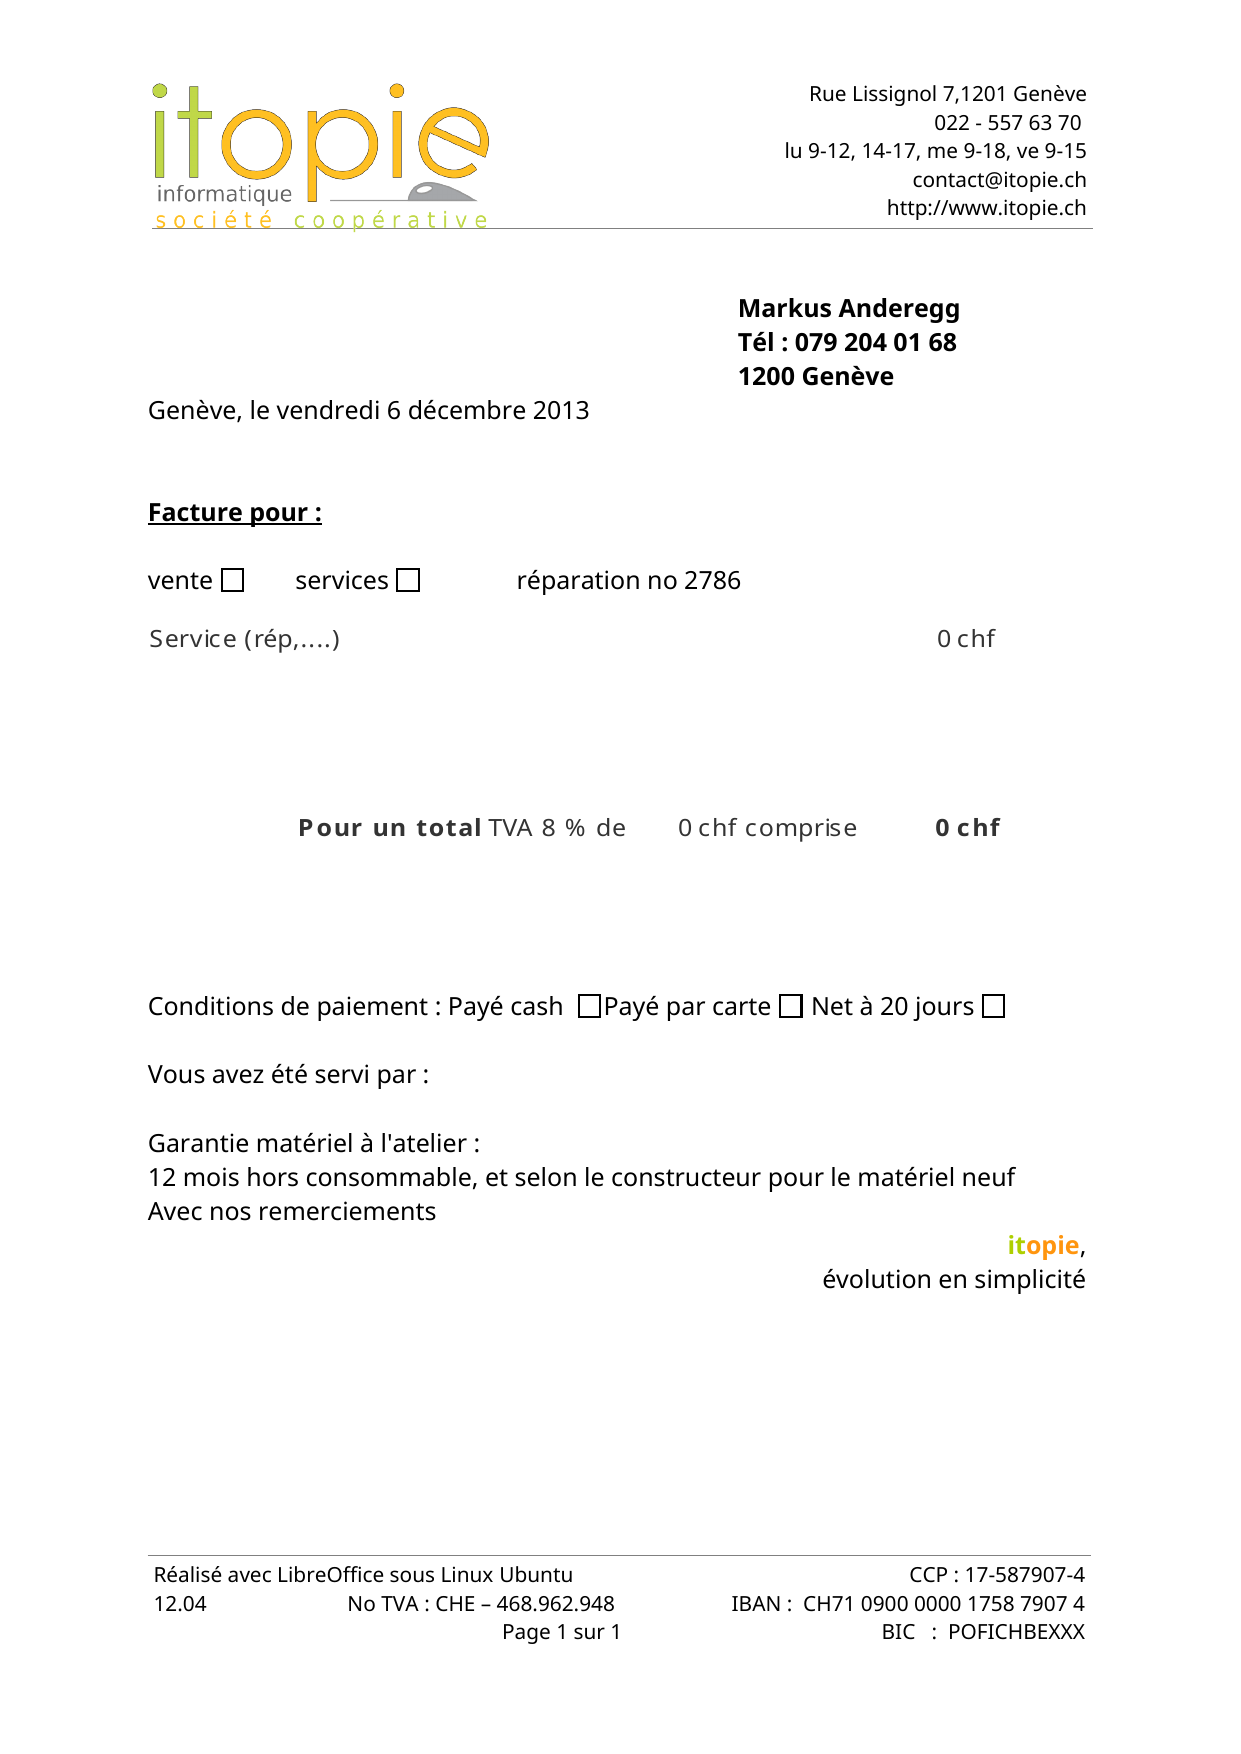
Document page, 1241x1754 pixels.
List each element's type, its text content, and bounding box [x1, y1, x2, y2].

text Conditions de paiement : Payé cash Payé par carte Net à 20 jours [148, 989, 1093, 1023]
text Tél : 079 204 01 68 [148, 324, 1093, 358]
text vente services réparation no 2786 [148, 563, 1093, 597]
picture [138, 72, 500, 244]
text Markus Anderegg [148, 290, 1093, 324]
text évolution en simplicité [148, 1262, 1093, 1296]
text 1200 Genève [148, 358, 1093, 392]
text Genève, le vendredi 6 décembre 2013 [148, 392, 1093, 427]
text 12 mois hors consommable, et selon le constructeur pour le matériel neuf [148, 1159, 1093, 1193]
text Garantie matériel à l'atelier : [148, 1125, 1093, 1159]
text Facture pour : [148, 495, 1093, 529]
text Vous avez été servi par : [148, 1057, 1093, 1091]
text itopie, [148, 1227, 1093, 1262]
text Avec nos remerciements [148, 1193, 1093, 1227]
